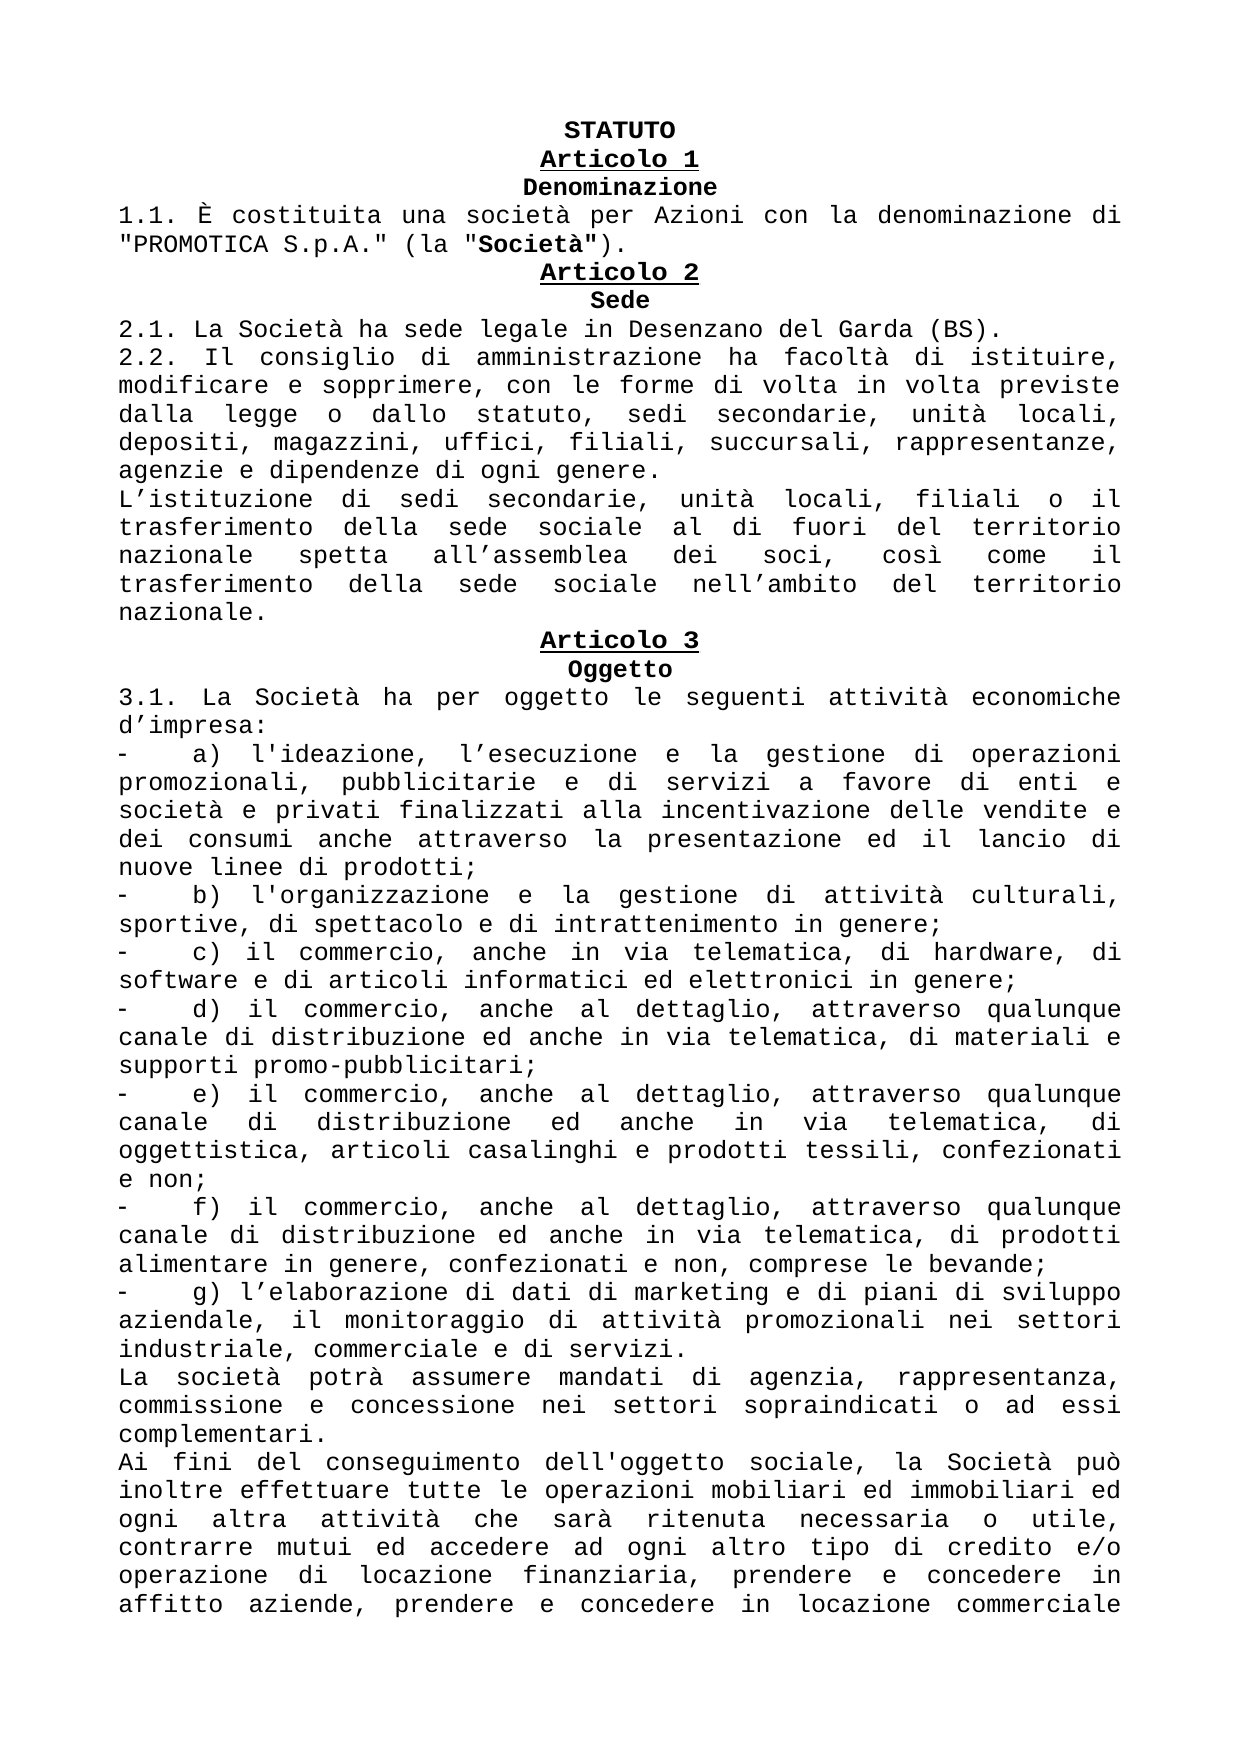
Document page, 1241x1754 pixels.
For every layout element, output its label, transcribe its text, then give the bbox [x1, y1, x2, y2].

text Ai fini del conseguimento dell'oggetto sociale, la Società può inoltre effettuare tutte le operazioni mobiliari ed immobiliari ed ogni altra attività che sarà ritenuta necessaria o utile, contrarre mutui ed accedere ad ogni altro tipo di credito e/o operazione di locazione finanziaria, prendere e concedere in affitto aziende, prendere e concedere in locazione commerciale [118, 1450, 1122, 1620]
text La società potrà assumere mandati di agenzia, rappresentanza, commissione e concessione nei settori sopraindicati o ad essi complementari. [118, 1365, 1122, 1450]
text Oggetto [118, 656, 1122, 685]
list b) l'organizzazione e la gestione di attività culturali, sportive, di spettacolo e di intrattenimento in genere; [118, 883, 1122, 940]
list e) il commercio, anche al dettaglio, attraverso qualunque canale di distribuzione ed anche in via telematica, di oggettistica, articoli casalinghi e prodotti tessili, confezionati e non; [118, 1081, 1122, 1195]
text Articolo 2 [118, 260, 1122, 288]
text 3.1. La Società ha per oggetto le seguenti attività economiche d’impresa: [118, 685, 1122, 741]
text 2.1. La Società ha sede legale in Desenzano del Garda (BS). [118, 316, 1122, 345]
list a) l'ideazione, l’esecuzione e la gestione di operazioni promozionali, pubblicitarie e di servizi a favore di enti e società e privati finalizzati alla incentivazione delle vendite e dei consumi anche attraverso la presentazione ed il lancio di nuove linee di prodotti; [118, 741, 1122, 883]
list f) il commercio, anche al dettaglio, attraverso qualunque canale di distribuzione ed anche in via telematica, di prodotti alimentare in genere, confezionati e non, comprese le bevande; [118, 1195, 1122, 1280]
list c) il commercio, anche in via telematica, di hardware, di software e di articoli informatici ed elettronici in genere; [118, 940, 1122, 996]
text 1.1. È costituita una società per Azioni con la denominazione di "PROMOTICA S.p.A." (la "Società"). [118, 203, 1122, 260]
list d) il commercio, anche al dettaglio, attraverso qualunque canale di distribuzione ed anche in via telematica, di materiali e supporti promo-pubblicitari; [118, 996, 1122, 1081]
text L’istituzione di sedi secondarie, unità locali, filiali o il trasferimento della sede sociale al di fuori del territorio nazionale spetta all’assemblea dei soci, così come il trasferimento della sede sociale nell’ambito del territorio nazionale. [118, 486, 1122, 628]
text Denominazione [118, 175, 1122, 203]
text Articolo 1 [118, 146, 1122, 175]
text Sede [118, 288, 1122, 316]
list g) l’elaborazione di dati di marketing e di piani di sviluppo aziendale, il monitoraggio di attività promozionali nei settori industriale, commerciale e di servizi. [118, 1280, 1122, 1365]
text STATUTO [118, 118, 1122, 146]
text Articolo 3 [118, 628, 1122, 656]
text 2.2. Il consiglio di amministrazione ha facoltà di istituire, modificare e sopprimere, con le forme di volta in volta previste dalla legge o dallo statuto, sedi secondarie, unità locali, depositi, magazzini, uffici, filiali, succursali, rappresentanze, agenzie e dipendenze di ogni genere. [118, 345, 1122, 486]
